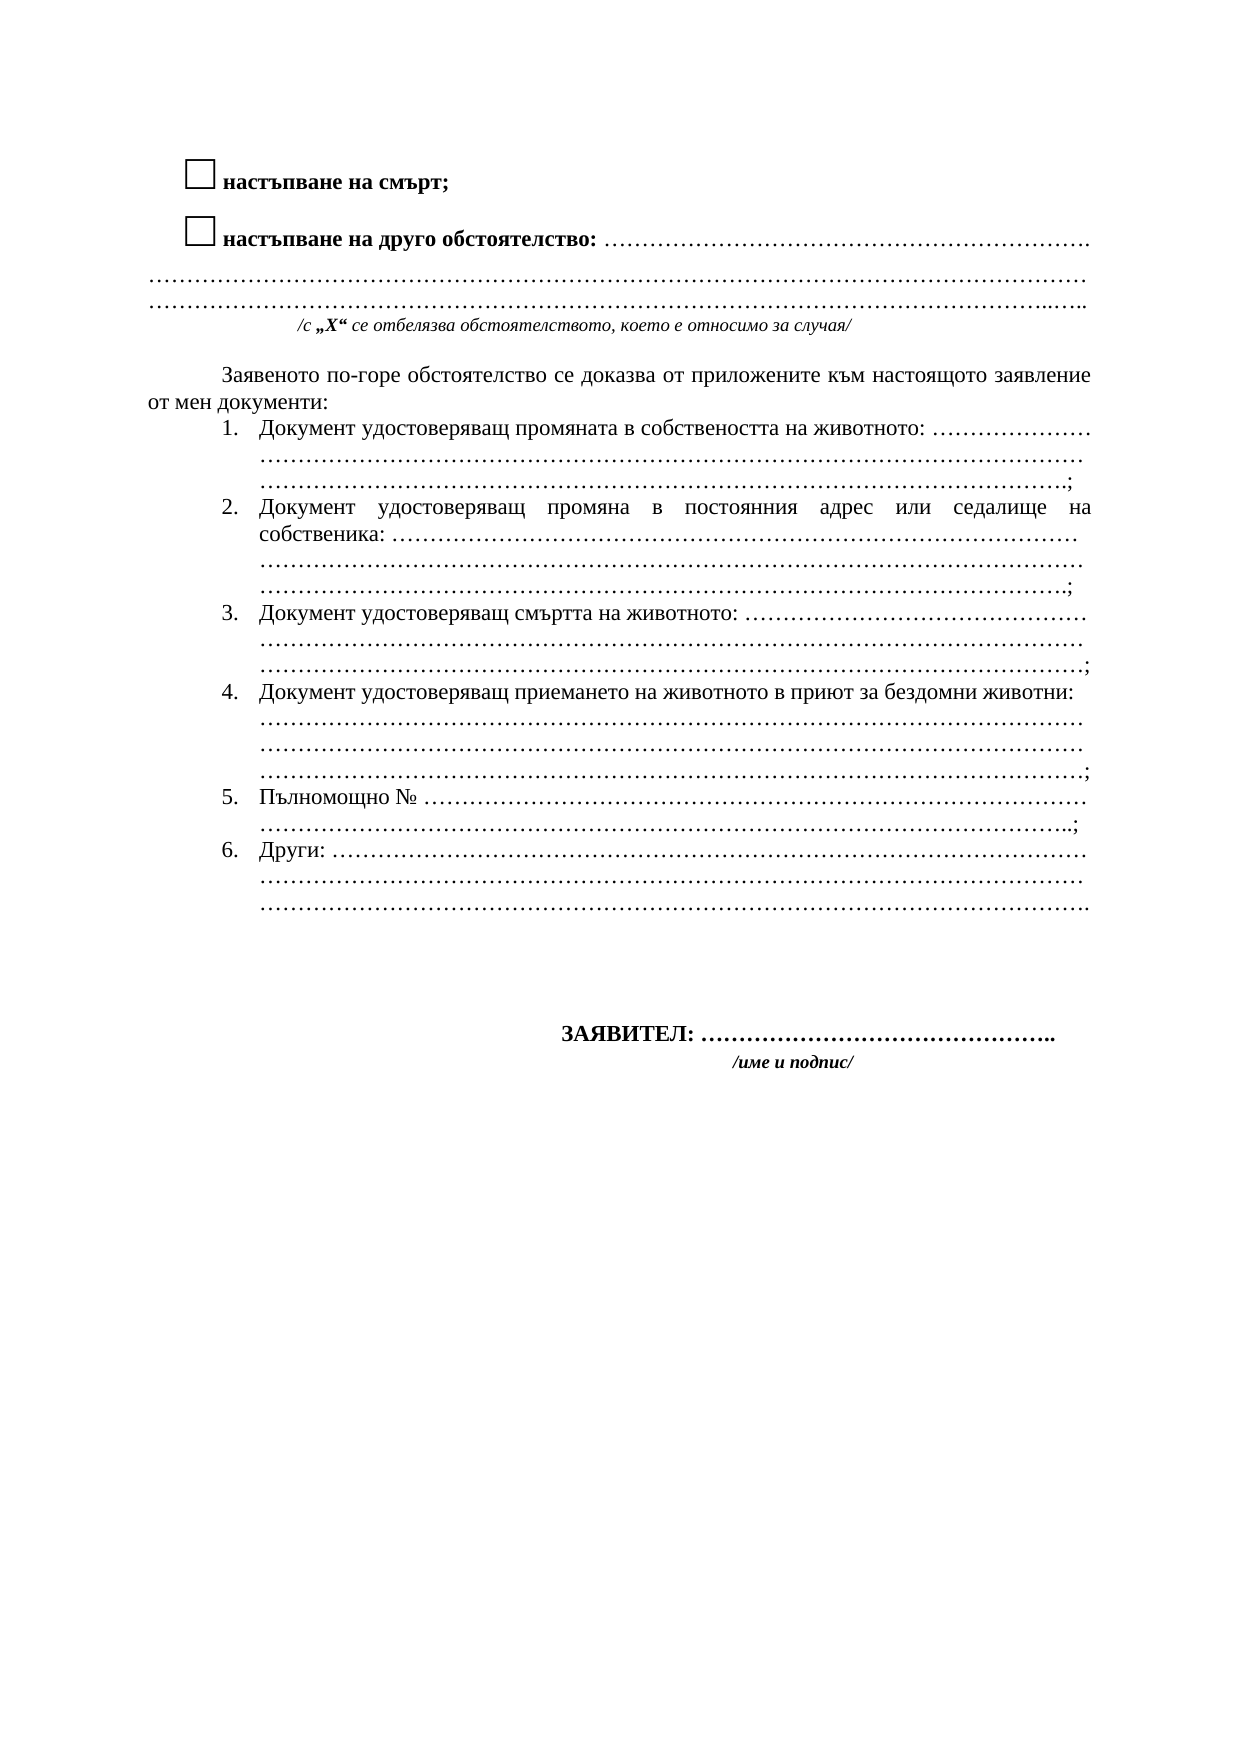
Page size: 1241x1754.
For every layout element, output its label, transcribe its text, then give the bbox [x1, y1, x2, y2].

text ……………………………………………………………………………………………………………………………………………………………………………………………………………………..….. [148, 261, 1093, 314]
list Други: ……………………………………………………………………………………… [221, 836, 1093, 862]
text ……………………………………………………………………………………………..; [259, 809, 1093, 836]
list Пълномощно № …………………………………………………………………………… [221, 783, 1093, 809]
text ………………………………………………………………………………………………………………………………………………………………………………………………. [259, 862, 1093, 915]
list Документ удостоверяващ приемането на животното в приют за бездомни животни: [221, 678, 1093, 704]
list настъпване на смърт; [185, 148, 1093, 204]
text /име и подпис/ [259, 1047, 1093, 1073]
text /с „Х“ се отбелязва обстоятелството, което е относимо за случая/ [298, 314, 1093, 335]
text ………………………………………………………………………………………………………………………………………………………………………………………………………………………………………………………………………………………………; [259, 704, 1093, 783]
list Документ удостоверяващ промяна в постоянния адрес или седалище на собственика: ……………………………………………………………………………… [221, 493, 1093, 546]
list Документ удостоверяващ промяната в собствеността на животното: ………………… …………………………………………………………………………………………………………………………………………………………………………………………….; [221, 414, 1093, 493]
list Документ удостоверяващ смъртта на животното: ……………………………………… [221, 599, 1093, 625]
text ………………………………………………………………………………………………………………………………………………………………………………………………; [259, 625, 1093, 678]
list настъпване на друго обстоятелство: ………………………………………………………. [185, 204, 1093, 261]
text …………………………………………………………………………………………………………………………………………………………………………………………….; [259, 546, 1093, 599]
text ЗАЯВИТЕЛ: ……………………………………….. [259, 1020, 1093, 1047]
text Заявеното по-горе обстоятелство се доказва от приложените към настоящото заявление от мен документи: [148, 362, 1093, 414]
